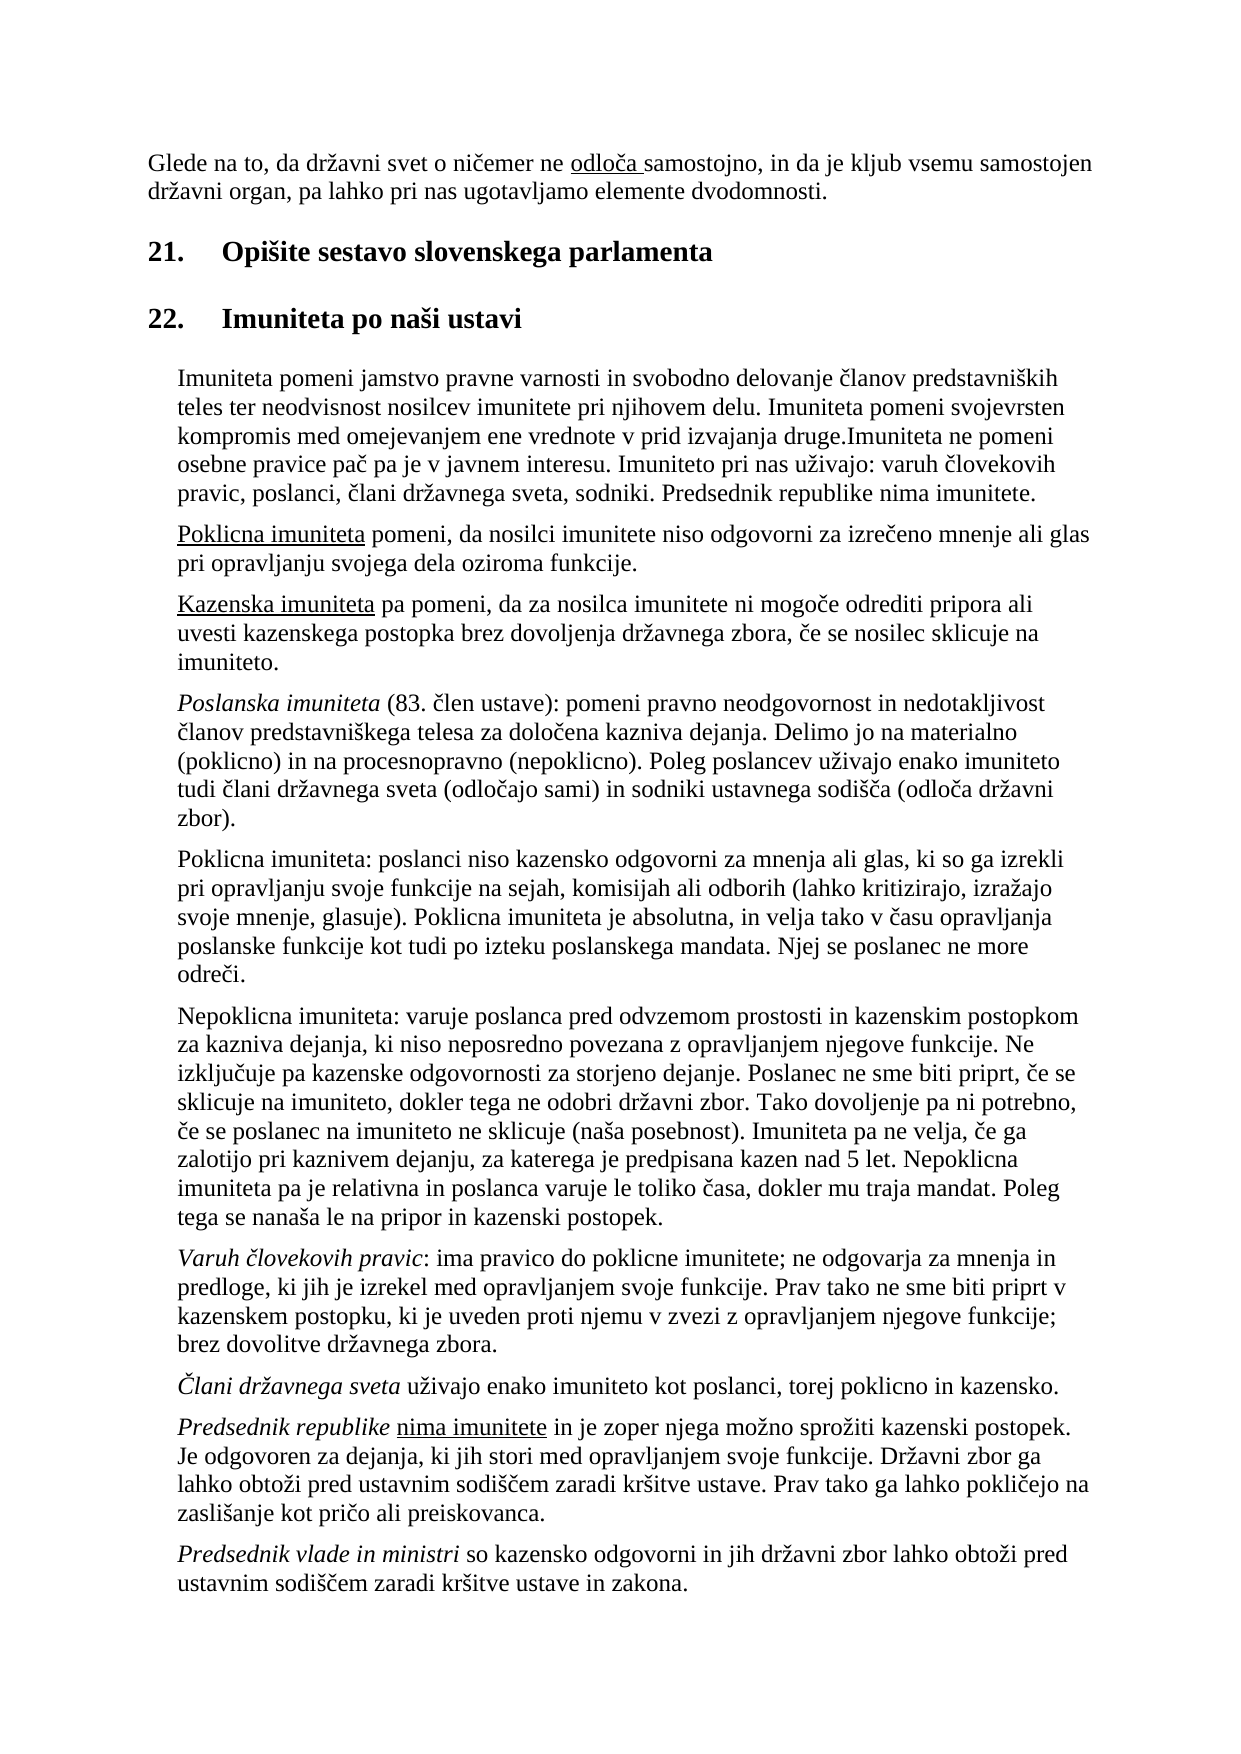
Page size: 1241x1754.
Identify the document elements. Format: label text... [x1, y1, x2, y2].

list Člani državnega sveta uživajo enako imuniteto kot poslanci, torej poklicno in kazensko. [177, 1371, 1093, 1399]
list Poklicna imuniteta pomeni, da nosilci imunitete niso odgovorni za izrečeno mnenje ali glas pri opravljanju svojega dela oziroma funkcije. [177, 519, 1093, 577]
list Kazenska imuniteta pa pomeni, da za nosilca imunitete ni mogoče odrediti pripora ali uvesti kazenskega postopka brez dovoljenja državnega zbora, če se nosilec sklicuje na imuniteto. [177, 589, 1093, 676]
list Varuh človekovih pravic: ima pravico do poklicne imunitete; ne odgovarja za mnenja in predloge, ki jih je izrekel med opravljanjem svoje funkcije. Prav tako ne sme biti priprt v kazenskem postopku, ki je uveden proti njemu v zvezi z opravljanjem njegove funkcije; brez dovolitve državnega zbora. [177, 1243, 1093, 1358]
list 22. Imuniteta po naši ustavi [148, 301, 1093, 334]
list Predsednik republike nima imunitete in je zoper njega možno sprožiti kazenski postopek. Je odgovoren za dejanja, ki jih stori med opravljanjem svoje funkcije. Državni zbor ga lahko obtoži pred ustavnim sodiščem zaradi kršitve ustave. Prav tako ga lahko pokličejo na zaslišanje kot pričo ali preiskovanca. [177, 1412, 1093, 1527]
list 21. Opišite sestavo slovenskega parlamenta [148, 234, 1093, 267]
text Glede na to, da državni svet o ničemer ne odloča samostojno, in da je kljub vsemu samostojen državni organ, pa lahko pri nas ugotavljamo elemente dvodomnosti. [148, 148, 1093, 205]
list Poklicna imuniteta: poslanci niso kazensko odgovorni za mnenja ali glas, ki so ga izrekli pri opravljanju svoje funkcije na sejah, komisijah ali odborih (lahko kritizirajo, izražajo svoje mnenje, glasuje). Poklicna imuniteta je absolutna, in velja tako v času opravljanja poslanske funkcije kot tudi po izteku poslanskega mandata. Njej se poslanec ne more odreči. [177, 844, 1093, 988]
list Poslanska imuniteta (83. člen ustave): pomeni pravno neodgovornost in nedotakljivost članov predstavniškega telesa za določena kazniva dejanja. Delimo jo na materialno (poklicno) in na procesnopravno (nepoklicno). Poleg poslancev uživajo enako imuniteto tudi člani državnega sveta (odločajo sami) in sodniki ustavnega sodišča (odloča državni zbor). [177, 688, 1093, 832]
list Nepoklicna imuniteta: varuje poslanca pred odvzemom prostosti in kazenskim postopkom za kazniva dejanja, ki niso neposredno povezana z opravljanjem njegove funkcije. Ne izključuje pa kazenske odgovornosti za storjeno dejanje. Poslanec ne sme biti priprt, če se sklicuje na imuniteto, dokler tega ne odobri državni zbor. Tako dovoljenje pa ni potrebno, če se poslanec na imuniteto ne sklicuje (naša posebnost). Imuniteta pa ne velja, če ga zalotijo pri kaznivem dejanju, za katerega je predpisana kazen nad 5 let. Nepoklicna imuniteta pa je relativna in poslanca varuje le toliko časa, dokler mu traja mandat. Poleg tega se nanaša le na pripor in kazenski postopek. [177, 1001, 1093, 1231]
list Predsednik vlade in ministri so kazensko odgovorni in jih državni zbor lahko obtoži pred ustavnim sodiščem zaradi kršitve ustave in zakona. [177, 1539, 1093, 1597]
list Imuniteta pomeni jamstvo pravne varnosti in svobodno delovanje članov predstavniških teles ter neodvisnost nosilcev imunitete pri njihovem delu. Imuniteta pomeni svojevrsten kompromis med omejevanjem ene vrednote v prid izvajanja druge.Imuniteta ne pomeni osebne pravice pač pa je v javnem interesu. Imuniteto pri nas uživajo: varuh človekovih pravic, poslanci, člani državnega sveta, sodniki. Predsednik republike nima imunitete. [177, 363, 1093, 507]
